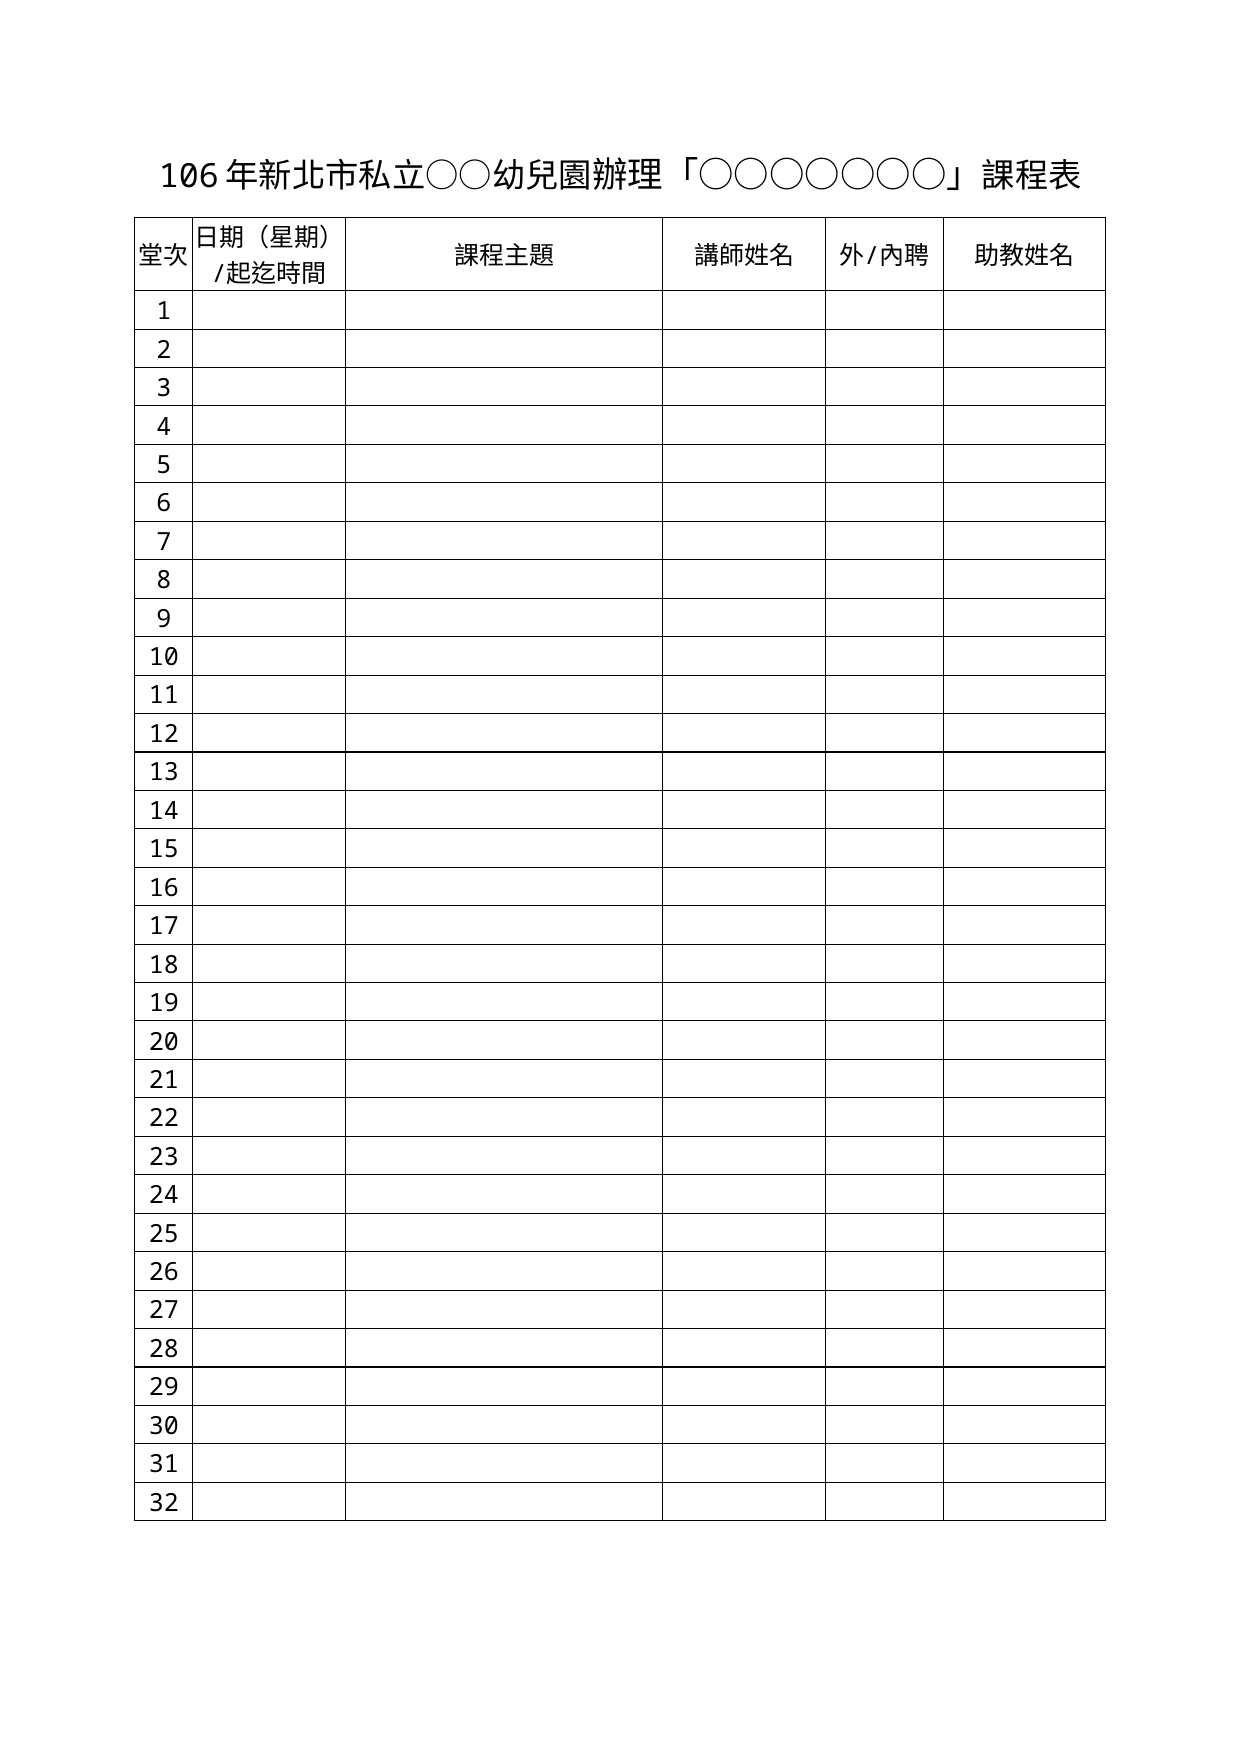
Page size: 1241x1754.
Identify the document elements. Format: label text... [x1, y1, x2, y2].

table_cell [193, 753, 345, 790]
table_cell [346, 1252, 662, 1289]
table_cell [663, 983, 825, 1020]
table_cell [663, 1444, 825, 1482]
table_cell [663, 1329, 825, 1366]
table_cell [944, 445, 1105, 482]
table_cell [346, 330, 662, 367]
table_cell [944, 522, 1105, 559]
table_cell [346, 714, 662, 751]
table_cell 2 [135, 330, 192, 367]
table_cell [826, 483, 943, 521]
table_cell [826, 676, 943, 713]
table_cell [346, 753, 662, 790]
table_cell [663, 1252, 825, 1289]
table_cell [944, 791, 1105, 828]
table_cell [826, 522, 943, 559]
table_cell [663, 829, 825, 867]
table_cell 11 [135, 676, 192, 713]
table_cell [193, 1291, 345, 1328]
table_cell [193, 368, 345, 405]
table_cell [944, 714, 1105, 751]
table_cell [193, 406, 345, 444]
table_cell 20 [135, 1021, 192, 1059]
table_cell [346, 1406, 662, 1443]
table_cell 12 [135, 714, 192, 751]
table_cell 32 [135, 1483, 192, 1520]
table_cell [944, 483, 1105, 521]
table_cell [193, 1329, 345, 1366]
table_cell [346, 445, 662, 482]
table_header 日期（星期） /起迄時間 [193, 218, 345, 290]
table_cell [826, 1060, 943, 1097]
table_cell [944, 599, 1105, 636]
table_cell [346, 406, 662, 444]
table_cell [826, 368, 943, 405]
table_cell [346, 868, 662, 905]
table_cell [826, 945, 943, 982]
table_cell [663, 1060, 825, 1097]
table_cell [193, 1444, 345, 1482]
table_cell [193, 445, 345, 482]
table_cell [944, 1137, 1105, 1174]
table_cell [826, 983, 943, 1020]
table_cell [944, 1098, 1105, 1136]
table_cell [944, 1021, 1105, 1059]
text 106年新北市私立○○幼兒園辦理「○○○○○○○」課程表 [118, 147, 1122, 198]
table_cell [346, 291, 662, 328]
table_cell [663, 1291, 825, 1328]
table_cell [826, 829, 943, 867]
table_cell [944, 637, 1105, 674]
table_cell [663, 522, 825, 559]
table_header 助教姓名 [944, 218, 1105, 290]
table_cell [826, 1406, 943, 1443]
table_cell [193, 291, 345, 328]
table_cell [193, 1021, 345, 1059]
table_cell [663, 868, 825, 905]
table_cell 10 [135, 637, 192, 674]
table_cell [346, 1137, 662, 1174]
table_cell [826, 868, 943, 905]
table_cell 28 [135, 1329, 192, 1366]
table_cell [193, 1175, 345, 1213]
table_cell [944, 1060, 1105, 1097]
table_cell [346, 1329, 662, 1366]
table_cell [346, 599, 662, 636]
table_cell [826, 445, 943, 482]
table_cell [663, 1098, 825, 1136]
table_cell [346, 1214, 662, 1251]
table_cell [346, 1060, 662, 1097]
table_cell [346, 1175, 662, 1213]
table_cell [944, 676, 1105, 713]
table_cell [193, 483, 345, 521]
table_cell [346, 1291, 662, 1328]
table_cell [193, 791, 345, 828]
table_cell [663, 753, 825, 790]
table_cell [944, 1483, 1105, 1520]
table_cell 6 [135, 483, 192, 521]
table_cell 4 [135, 406, 192, 444]
table_cell [193, 1252, 345, 1289]
table_cell [944, 368, 1105, 405]
table_header 堂次 [135, 218, 192, 290]
table_cell [346, 560, 662, 598]
table_cell 17 [135, 906, 192, 943]
table_cell [663, 560, 825, 598]
table_cell [663, 1137, 825, 1174]
table_cell [346, 1483, 662, 1520]
table_cell [346, 522, 662, 559]
table_cell [193, 868, 345, 905]
table_cell 9 [135, 599, 192, 636]
table_cell [826, 291, 943, 328]
table_cell [826, 1137, 943, 1174]
table_cell [346, 368, 662, 405]
table_cell [944, 1252, 1105, 1289]
table_cell [346, 906, 662, 943]
table_cell [346, 829, 662, 867]
table_cell [346, 637, 662, 674]
table_cell [826, 791, 943, 828]
table_cell [193, 983, 345, 1020]
table_cell [346, 676, 662, 713]
table_cell [944, 753, 1105, 790]
table_cell [826, 714, 943, 751]
table_cell [193, 829, 345, 867]
table_cell 3 [135, 368, 192, 405]
table_cell [663, 1483, 825, 1520]
table_cell [346, 1444, 662, 1482]
table_cell [826, 753, 943, 790]
table_cell [193, 1483, 345, 1520]
table_cell [944, 945, 1105, 982]
table_cell [193, 522, 345, 559]
table_cell [346, 1368, 662, 1405]
table_cell [663, 676, 825, 713]
table_cell [346, 791, 662, 828]
table_cell [663, 906, 825, 943]
table_cell 26 [135, 1252, 192, 1289]
table_cell [193, 676, 345, 713]
table_cell [193, 1098, 345, 1136]
table_cell [193, 637, 345, 674]
table_header 講師姓名 [663, 218, 825, 290]
table_cell [663, 1214, 825, 1251]
table_cell [193, 560, 345, 598]
table_cell [826, 1252, 943, 1289]
table_cell [193, 1406, 345, 1443]
table_cell [826, 1483, 943, 1520]
table_cell 27 [135, 1291, 192, 1328]
table_cell 23 [135, 1137, 192, 1174]
table_cell 31 [135, 1444, 192, 1482]
table_cell 22 [135, 1098, 192, 1136]
table_cell [193, 1137, 345, 1174]
table_cell [663, 368, 825, 405]
table_cell [193, 330, 345, 367]
table_cell [346, 483, 662, 521]
table_cell 14 [135, 791, 192, 828]
table_cell [663, 637, 825, 674]
table_cell [826, 906, 943, 943]
table_cell [826, 599, 943, 636]
table_cell [346, 945, 662, 982]
table_cell [663, 599, 825, 636]
table_cell 24 [135, 1175, 192, 1213]
table_cell [826, 637, 943, 674]
table_cell [663, 1021, 825, 1059]
table_cell [944, 868, 1105, 905]
table_cell [193, 906, 345, 943]
table_cell [346, 983, 662, 1020]
table_cell [663, 1175, 825, 1213]
table_cell [826, 1329, 943, 1366]
table_cell 30 [135, 1406, 192, 1443]
table_cell [826, 330, 943, 367]
table_cell [826, 406, 943, 444]
table_cell [944, 406, 1105, 444]
table_cell 13 [135, 753, 192, 790]
table_cell [663, 1368, 825, 1405]
table_cell [826, 1444, 943, 1482]
table_cell [193, 1368, 345, 1405]
table_cell [663, 445, 825, 482]
table_cell [663, 291, 825, 328]
table_cell [944, 829, 1105, 867]
table_cell 7 [135, 522, 192, 559]
table_cell 15 [135, 829, 192, 867]
table_cell [944, 1291, 1105, 1328]
table_cell [193, 1214, 345, 1251]
table_cell 21 [135, 1060, 192, 1097]
table_cell 29 [135, 1368, 192, 1405]
table_cell [193, 945, 345, 982]
table_cell [193, 714, 345, 751]
table_cell [944, 560, 1105, 598]
table_cell [826, 1214, 943, 1251]
table_cell [944, 1406, 1105, 1443]
table_cell [663, 945, 825, 982]
table_cell 25 [135, 1214, 192, 1251]
table_cell [944, 1368, 1105, 1405]
table_cell [944, 291, 1105, 328]
table_cell [346, 1098, 662, 1136]
table_cell [826, 1021, 943, 1059]
table_cell [944, 1214, 1105, 1251]
table_cell [944, 983, 1105, 1020]
table_cell [826, 560, 943, 598]
table_cell [826, 1368, 943, 1405]
table_cell 8 [135, 560, 192, 598]
table_cell [944, 1329, 1105, 1366]
table_cell [826, 1098, 943, 1136]
table_cell [944, 1444, 1105, 1482]
table_cell [346, 1021, 662, 1059]
table_cell [663, 406, 825, 444]
table_cell [663, 330, 825, 367]
table_cell 5 [135, 445, 192, 482]
table_cell [193, 599, 345, 636]
table_cell [944, 1175, 1105, 1213]
table_cell [826, 1291, 943, 1328]
table_cell [663, 1406, 825, 1443]
table_header 課程主題 [346, 218, 662, 290]
table_cell [663, 483, 825, 521]
table_cell 19 [135, 983, 192, 1020]
table_cell [193, 1060, 345, 1097]
table_cell 1 [135, 291, 192, 328]
table_cell [663, 791, 825, 828]
table_cell [663, 714, 825, 751]
table_cell 16 [135, 868, 192, 905]
table_cell [944, 330, 1105, 367]
table_cell 18 [135, 945, 192, 982]
table_cell [826, 1175, 943, 1213]
table_header 外/內聘 [826, 218, 943, 290]
table_cell [944, 906, 1105, 943]
